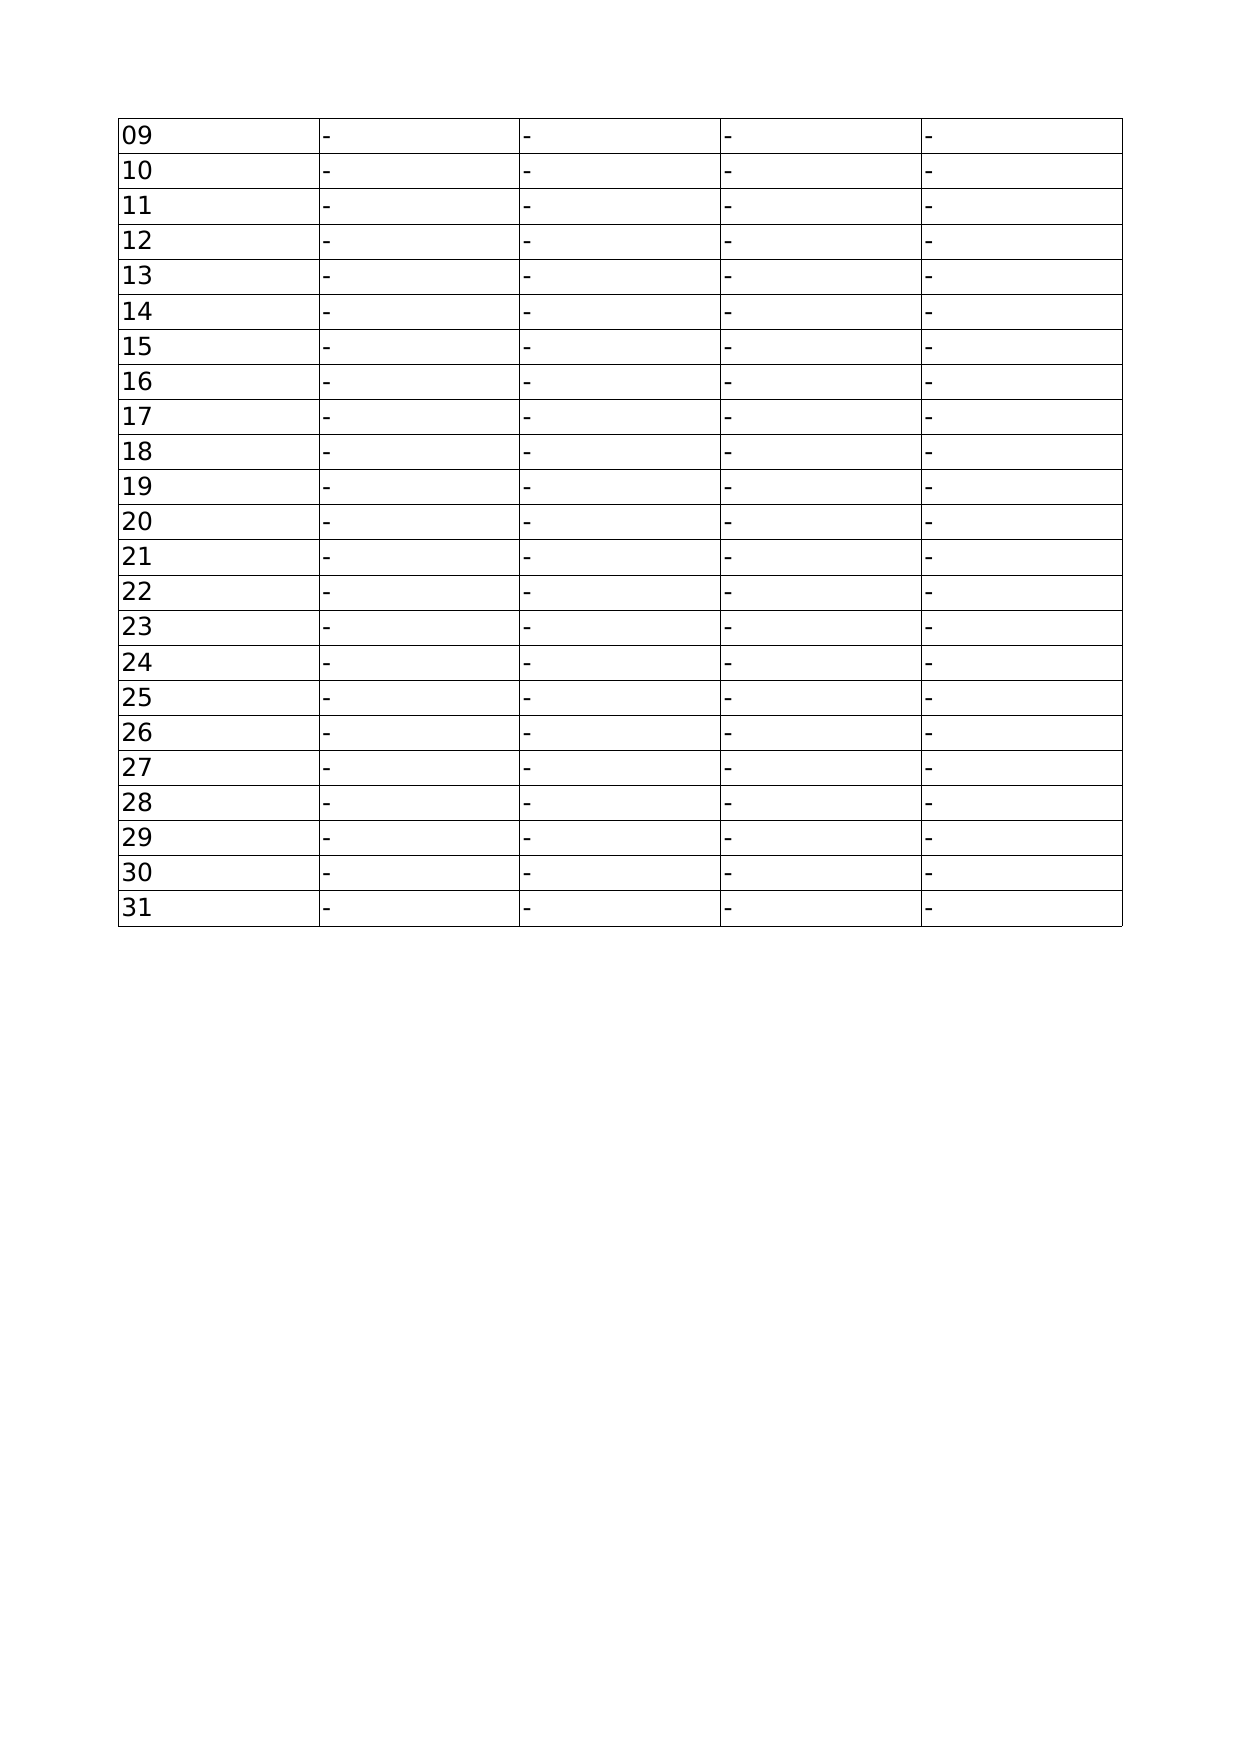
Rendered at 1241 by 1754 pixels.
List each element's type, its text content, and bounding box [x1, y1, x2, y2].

table_cell - [320, 540, 519, 574]
table_cell - [320, 646, 519, 680]
table_cell - [721, 821, 921, 855]
table_cell - [520, 119, 720, 153]
table_cell - [320, 751, 519, 785]
table_cell 17 [119, 400, 319, 434]
table_cell - [520, 330, 720, 364]
table_cell - [922, 260, 1122, 294]
table_cell - [520, 891, 720, 926]
table_cell - [922, 505, 1122, 539]
table_cell - [922, 751, 1122, 785]
table_cell - [320, 154, 519, 188]
table_cell - [320, 189, 519, 223]
table_cell - [320, 786, 519, 820]
table_cell 11 [119, 189, 319, 223]
table_cell - [922, 786, 1122, 820]
table_cell - [721, 891, 921, 926]
table_cell - [320, 260, 519, 294]
table_cell - [721, 576, 921, 609]
table_cell - [721, 435, 921, 469]
table_cell - [520, 365, 720, 399]
table_cell - [721, 540, 921, 574]
table_cell - [320, 365, 519, 399]
table_cell - [320, 611, 519, 645]
table_cell - [320, 891, 519, 926]
table_cell - [520, 225, 720, 258]
table_cell - [721, 751, 921, 785]
table_cell - [922, 295, 1122, 329]
table_cell - [721, 856, 921, 890]
table_cell - [520, 540, 720, 574]
table_cell - [520, 295, 720, 329]
table_cell 21 [119, 540, 319, 574]
table_cell 14 [119, 295, 319, 329]
table_cell - [922, 189, 1122, 223]
table_cell - [721, 119, 921, 153]
table_cell 12 [119, 225, 319, 258]
table_cell - [520, 681, 720, 715]
table_cell - [721, 225, 921, 258]
table_cell 31 [119, 891, 319, 926]
table_cell 23 [119, 611, 319, 645]
table_cell - [320, 225, 519, 258]
table_cell 27 [119, 751, 319, 785]
table_cell - [721, 295, 921, 329]
table_cell - [320, 821, 519, 855]
table_cell - [320, 435, 519, 469]
table_cell - [520, 856, 720, 890]
table_cell - [922, 365, 1122, 399]
table_cell 19 [119, 470, 319, 504]
table_cell - [922, 435, 1122, 469]
table_cell 10 [119, 154, 319, 188]
table_cell - [520, 189, 720, 223]
table_cell - [320, 576, 519, 609]
table_cell - [320, 470, 519, 504]
table_cell - [320, 505, 519, 539]
table_cell - [922, 470, 1122, 504]
table_cell - [320, 716, 519, 750]
table_cell - [721, 611, 921, 645]
table_cell - [922, 154, 1122, 188]
table_cell - [520, 646, 720, 680]
table_cell - [922, 856, 1122, 890]
table_cell 30 [119, 856, 319, 890]
table_cell - [922, 716, 1122, 750]
table_cell 13 [119, 260, 319, 294]
table_cell - [721, 400, 921, 434]
table_cell - [922, 400, 1122, 434]
table_cell - [520, 821, 720, 855]
table_cell 20 [119, 505, 319, 539]
table_cell - [520, 611, 720, 645]
table_cell - [320, 330, 519, 364]
table_cell - [721, 330, 921, 364]
table_cell - [721, 716, 921, 750]
table_cell - [320, 856, 519, 890]
table_cell - [922, 821, 1122, 855]
table_cell - [721, 154, 921, 188]
table_cell - [520, 435, 720, 469]
table_cell - [922, 576, 1122, 609]
table_cell 29 [119, 821, 319, 855]
table_cell 22 [119, 576, 319, 609]
table_cell - [721, 470, 921, 504]
table_cell - [922, 119, 1122, 153]
table_cell - [922, 681, 1122, 715]
table_cell - [520, 400, 720, 434]
table_cell 15 [119, 330, 319, 364]
table_cell - [520, 260, 720, 294]
table_cell - [520, 576, 720, 609]
table_cell - [922, 540, 1122, 574]
table_cell - [520, 786, 720, 820]
table_cell - [922, 330, 1122, 364]
table_cell - [520, 154, 720, 188]
table_cell - [721, 786, 921, 820]
table_cell - [721, 260, 921, 294]
table_cell - [721, 681, 921, 715]
table_cell - [320, 681, 519, 715]
table_cell - [922, 891, 1122, 926]
table_cell - [520, 751, 720, 785]
table_cell - [721, 646, 921, 680]
table_cell 25 [119, 681, 319, 715]
table_cell - [520, 716, 720, 750]
table_cell - [922, 646, 1122, 680]
table_cell 09 [119, 119, 319, 153]
table_cell - [520, 470, 720, 504]
table_cell 28 [119, 786, 319, 820]
table_cell - [320, 119, 519, 153]
table_cell 16 [119, 365, 319, 399]
table_cell - [721, 505, 921, 539]
table_cell - [320, 295, 519, 329]
table_cell 24 [119, 646, 319, 680]
table_cell - [922, 225, 1122, 258]
table_cell - [320, 400, 519, 434]
table_cell - [922, 611, 1122, 645]
table_cell 26 [119, 716, 319, 750]
table_cell 18 [119, 435, 319, 469]
table_cell - [520, 505, 720, 539]
table_cell - [721, 189, 921, 223]
table_cell - [721, 365, 921, 399]
